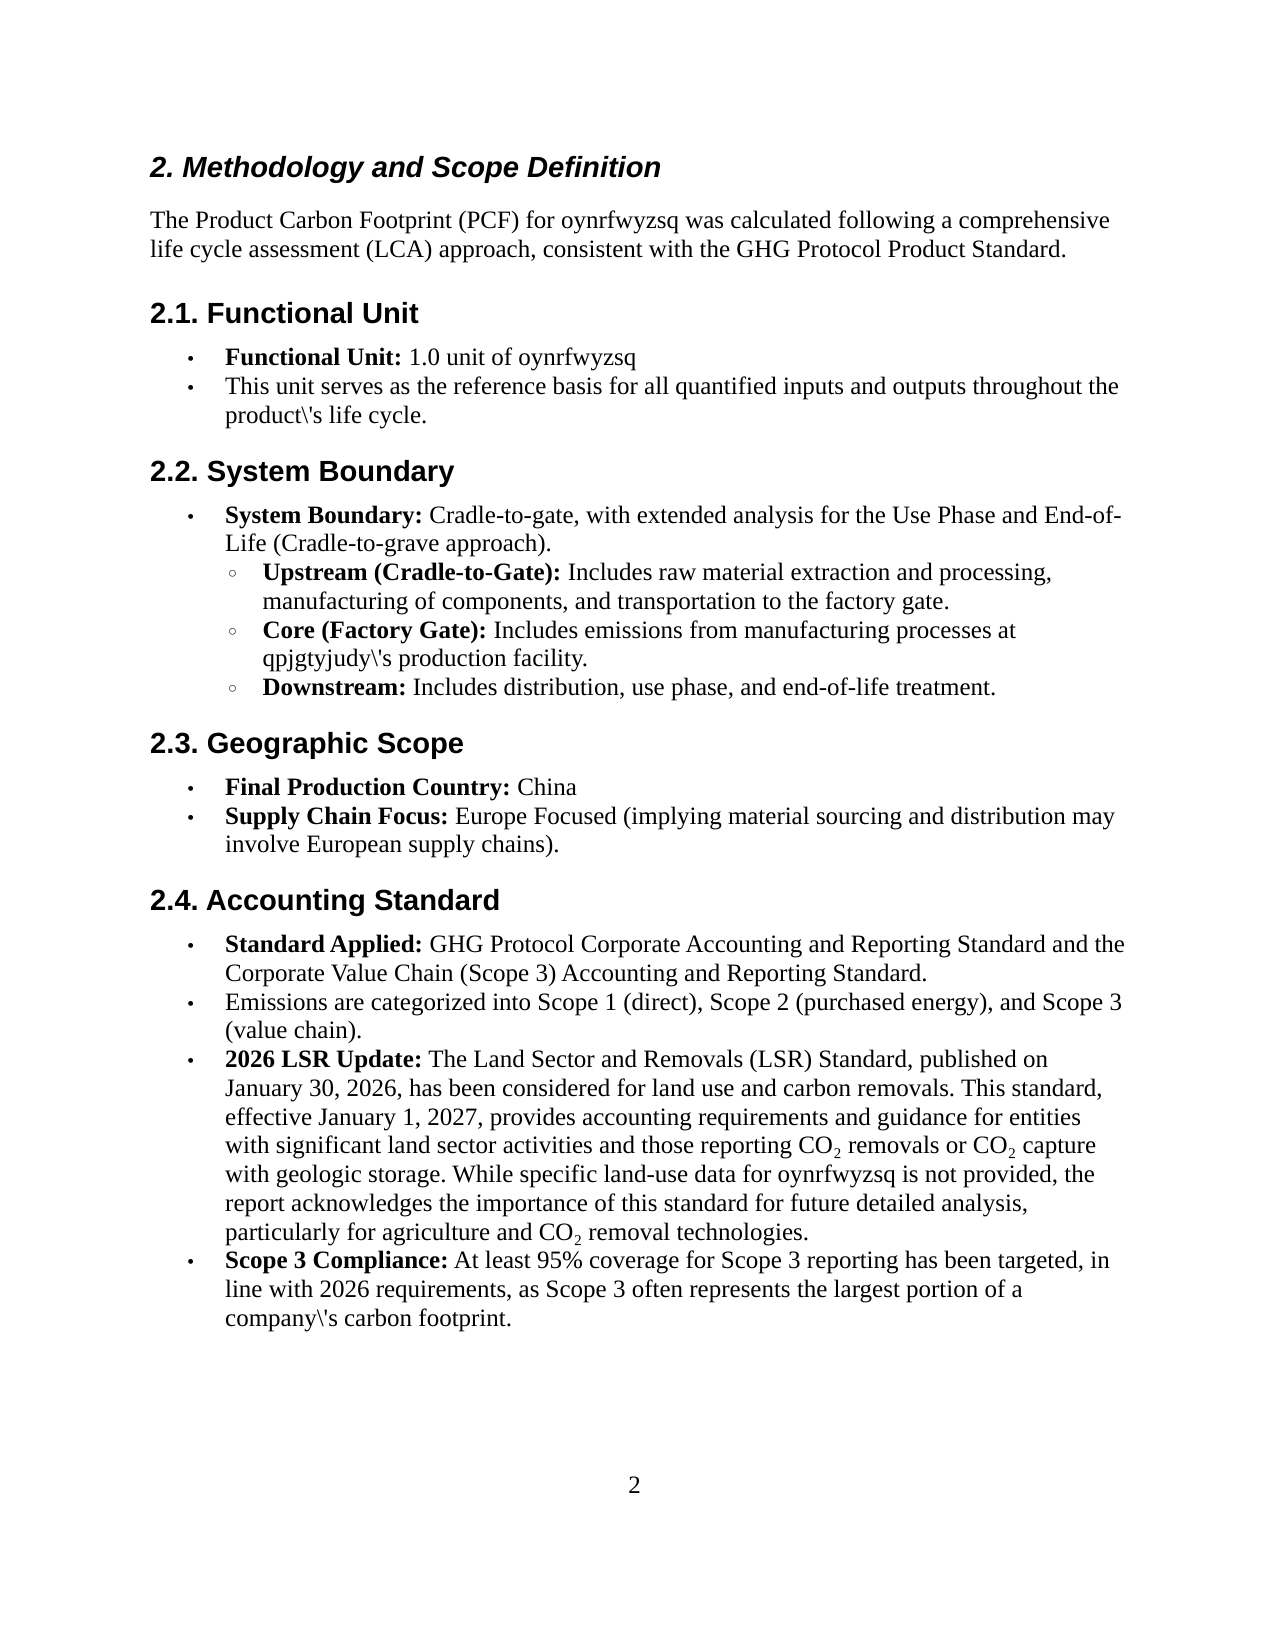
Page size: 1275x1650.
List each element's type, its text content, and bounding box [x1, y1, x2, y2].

subtitle 2.3. Geographic Scope [150, 726, 1125, 759]
subtitle 2.2. System Boundary [150, 454, 1125, 487]
list This unit serves as the reference basis for all quantified inputs and outputs throughout the product\'s life cycle. [187, 371, 1125, 429]
subtitle 2. Methodology and Scope Definition [150, 150, 1125, 183]
list Supply Chain Focus: Europe Focused (implying material sourcing and distribution may involve European supply chains). [187, 801, 1125, 858]
list Functional Unit: 1.0 unit of oynrfwyzsq [187, 342, 1125, 371]
list Upstream (Cradle-to-Gate): Includes raw material extraction and processing, manufacturing of components, and transportation to the factory gate. [225, 557, 1125, 615]
subtitle 2.1. Functional Unit [150, 296, 1125, 330]
list Scope 3 Compliance: At least 95% coverage for Scope 3 reporting has been targeted, in line with 2026 requirements, as Scope 3 often represents the largest portion of a company\'s carbon footprint. [187, 1246, 1125, 1332]
list System Boundary: Cradle-to-gate, with extended analysis for the Use Phase and End-of-Life (Cradle-to-grave approach). [187, 500, 1125, 557]
list Final Production Country: China [187, 772, 1125, 801]
subtitle 2.4. Accounting Standard [150, 883, 1125, 917]
list Core (Factory Gate): Includes emissions from manufacturing processes at qpjgtyjudy\'s production facility. [225, 615, 1125, 672]
list Emissions are categorized into Scope 1 (direct), Scope 2 (purchased energy), and Scope 3 (value chain). [187, 987, 1125, 1044]
text The Product Carbon Footprint (PCF) for oynrfwyzsq was calculated following a comprehensive life cycle assessment (LCA) approach, consistent with the GHG Protocol Product Standard. [150, 205, 1125, 262]
list 2026 LSR Update: The Land Sector and Removals (LSR) Standard, published on January 30, 2026, has been considered for land use and carbon removals. This standard, effective January 1, 2027, provides accounting requirements and guidance for entities with significant land sector activities and those reporting CO₂ removals or CO₂ capture with geologic storage. While specific land-use data for oynrfwyzsq is not provided, the report acknowledges the importance of this standard for future detailed analysis, particularly for agriculture and CO₂ removal technologies. [187, 1044, 1125, 1246]
list Downstream: Includes distribution, use phase, and end-of-life treatment. [225, 672, 1125, 701]
list Standard Applied: GHG Protocol Corporate Accounting and Reporting Standard and the Corporate Value Chain (Scope 3) Accounting and Reporting Standard. [187, 929, 1125, 987]
